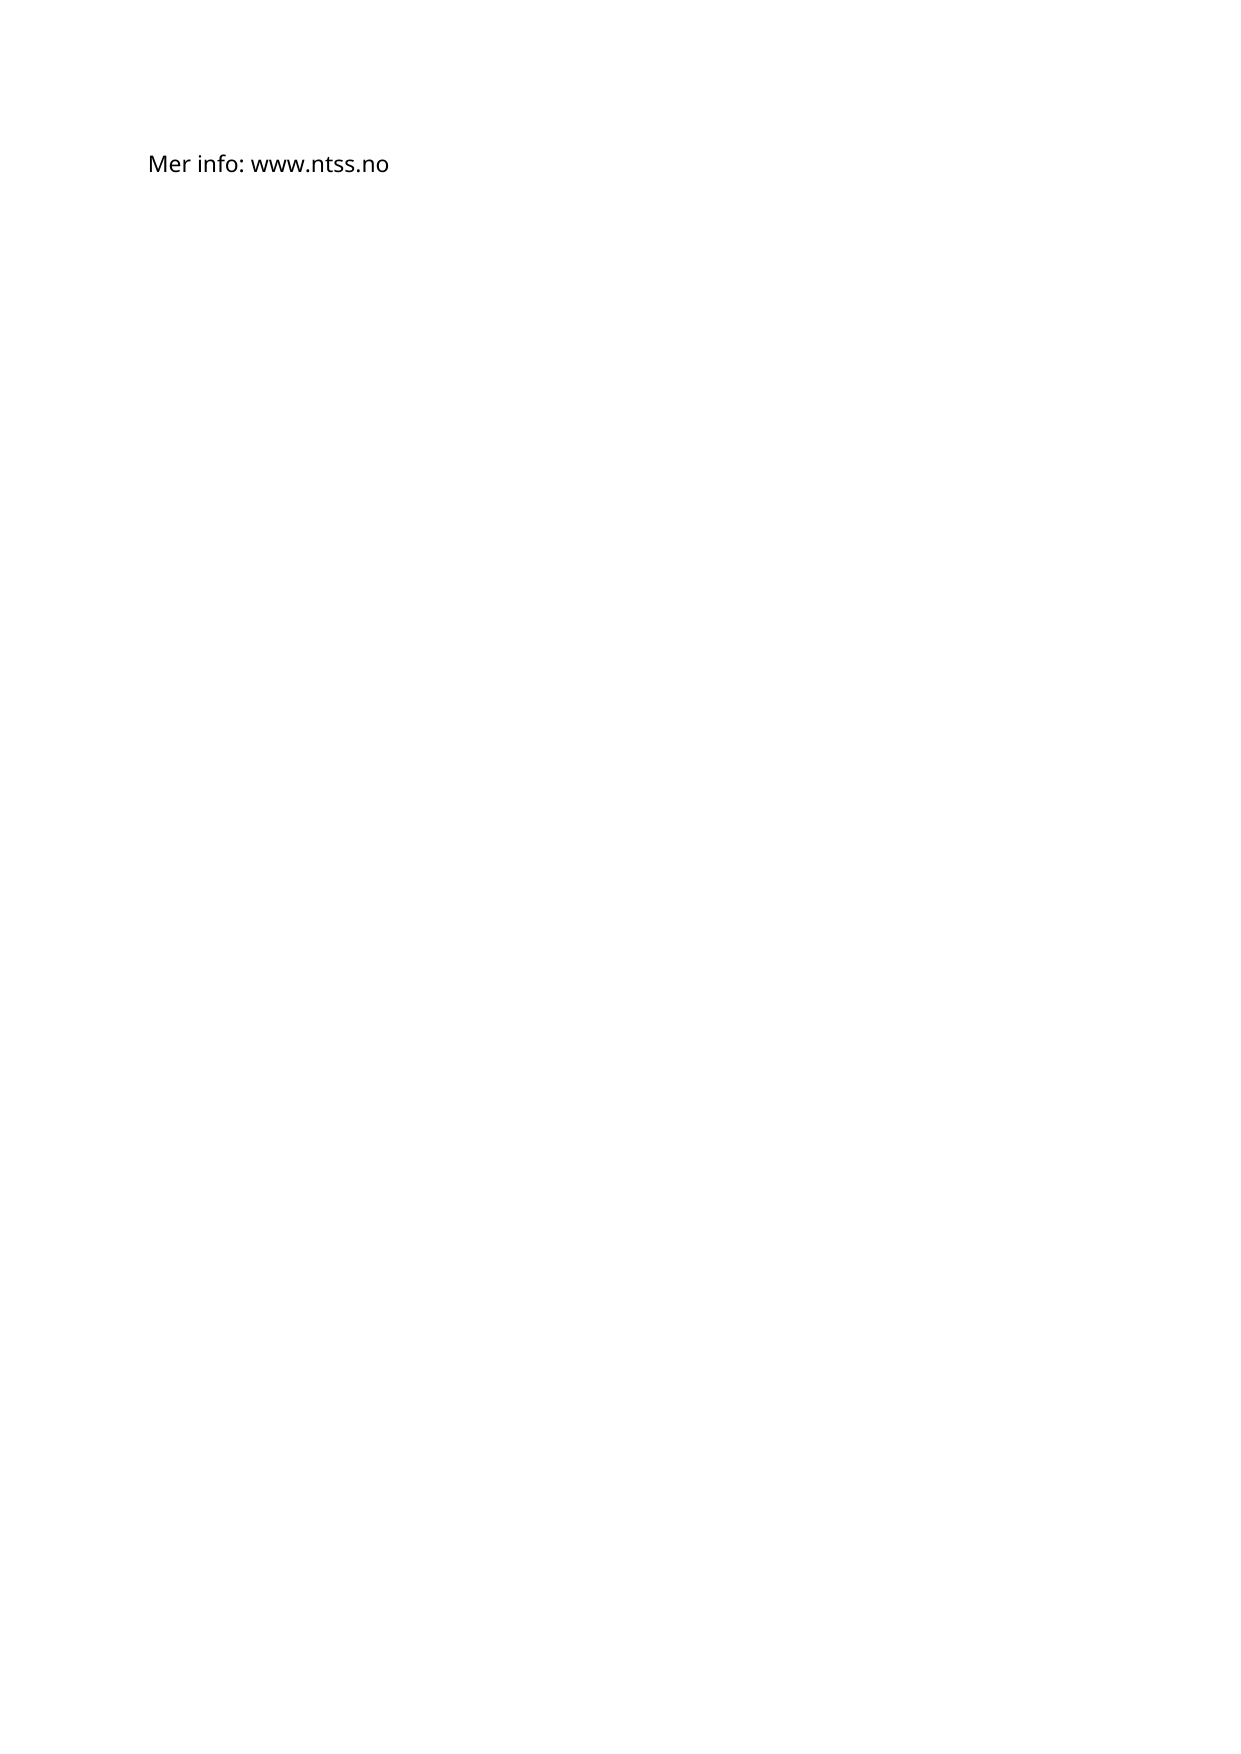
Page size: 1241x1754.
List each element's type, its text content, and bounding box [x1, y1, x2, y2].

text Mer info: www.ntss.no [148, 148, 1093, 179]
